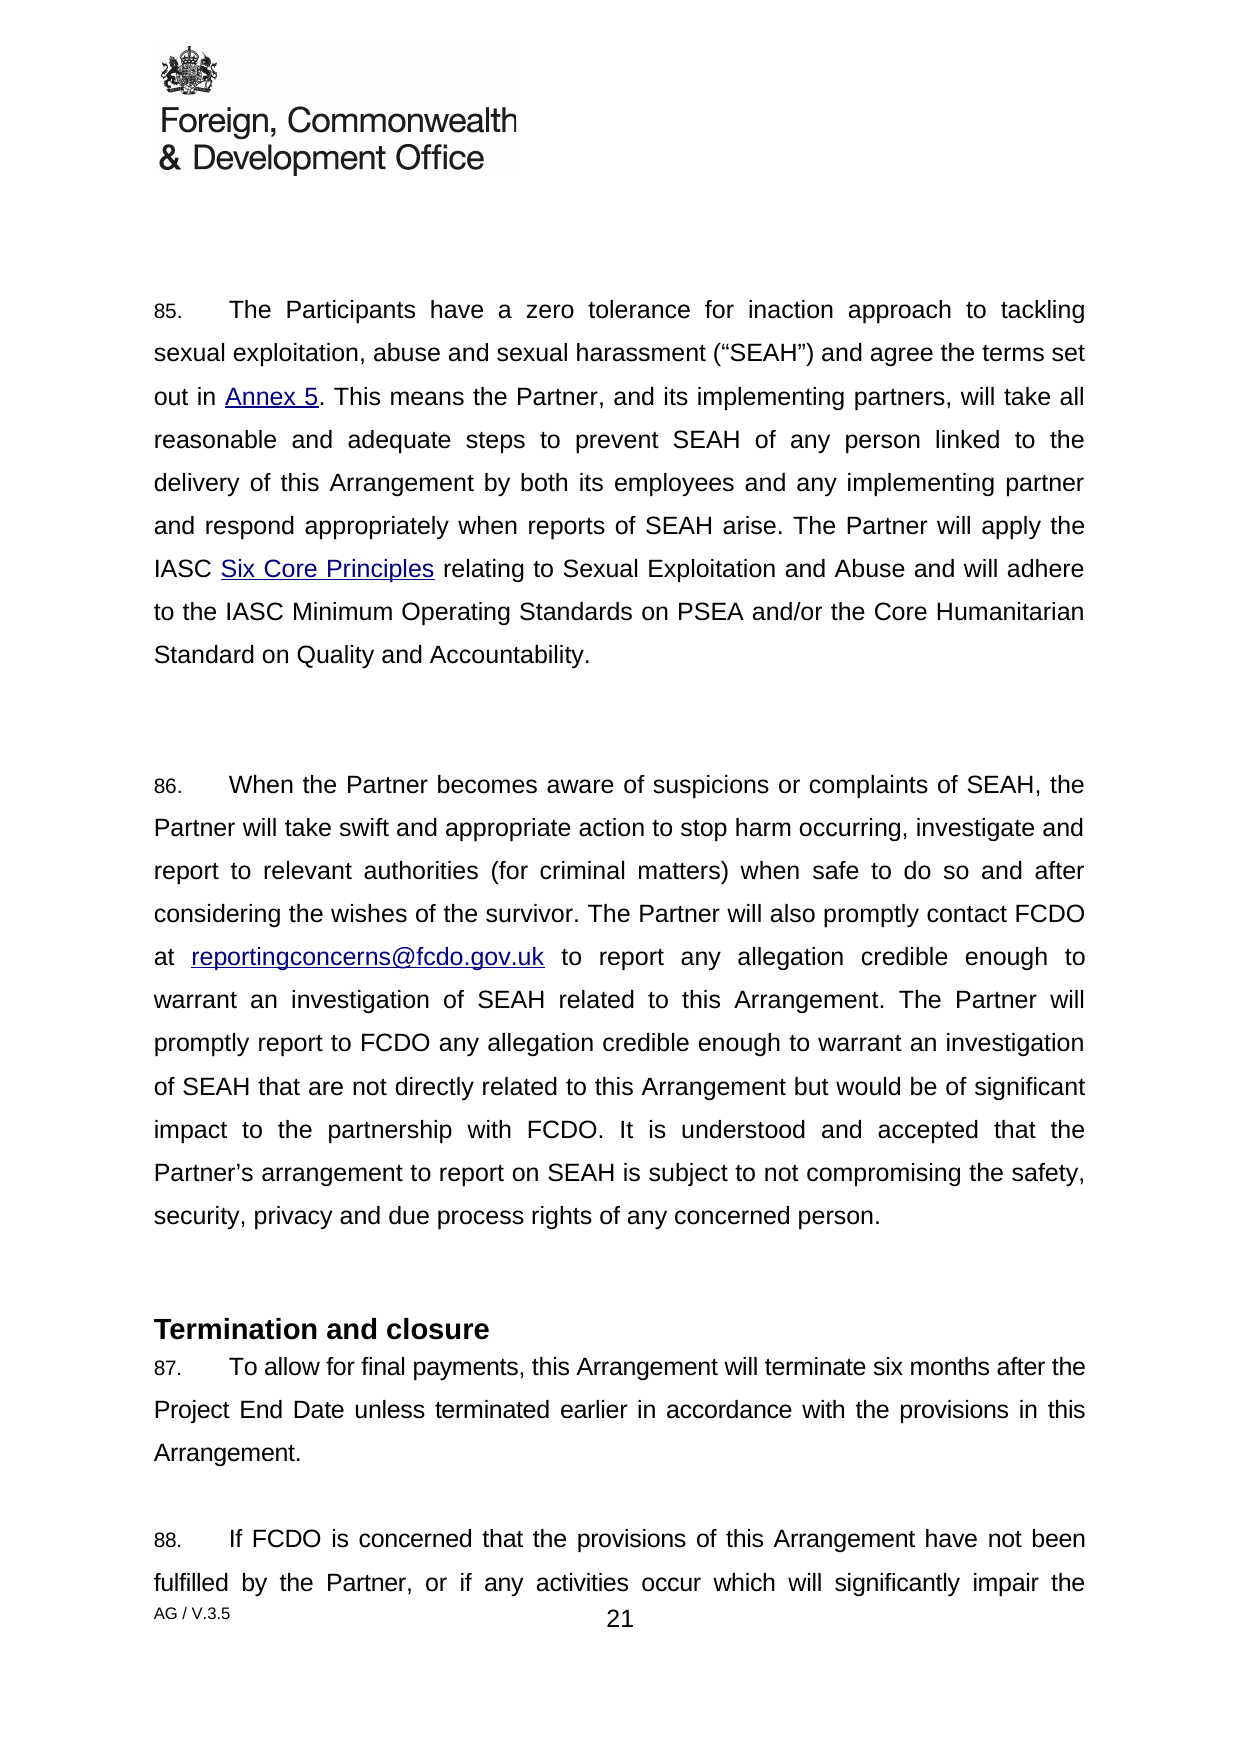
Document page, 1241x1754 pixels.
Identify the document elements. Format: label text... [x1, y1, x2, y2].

list When the Partner becomes aware of suspicions or complaints of SEAH, the Partner will take swift and appropriate action to stop harm occurring, investigate and report to relevant authorities (for criminal matters) when safe to do so and after considering the wishes of the survivor. The Partner will also promptly contact FCDO at reportingconcerns@fcdo.gov.uk to report any allegation credible enough to warrant an investigation of SEAH related to this Arrangement. The Partner will promptly report to FCDO any allegation credible enough to warrant an investigation of SEAH that are not directly related to this Arrangement but would be of significant impact to the partnership with FCDO. It is understood and accepted that the Partner’s arrangement to report on SEAH is subject to not compromising the safety, security, privacy and due process rights of any concerned person. [153, 770, 1087, 1230]
list To allow for final payments, this Arrangement will terminate six months after the Project End Date unless terminated earlier in accordance with the provisions in this Arrangement. [153, 1352, 1087, 1467]
subtitle Termination and closure [153, 1312, 1087, 1346]
list If FCDO is concerned that the provisions of this Arrangement have not been fulfilled by the Partner, or if any activities occur which will significantly impair the [153, 1524, 1087, 1596]
list The Participants have a zero tolerance for inaction approach to tackling sexual exploitation, abuse and sexual harassment (“SEAH”) and agree the terms set out in Annex 5. This means the Partner, and its implementing partners, will take all reasonable and adequate steps to prevent SEAH of any person linked to the delivery of this Arrangement by both its employees and any implementing partner and respond appropriately when reports of SEAH arise. The Partner will apply the IASC Six Core Principles relating to Sexual Exploitation and Abuse and will adhere to the IASC Minimum Operating Standards on PSEA and/or the Core Humanitarian Standard on Quality and Accountability. [153, 295, 1087, 669]
